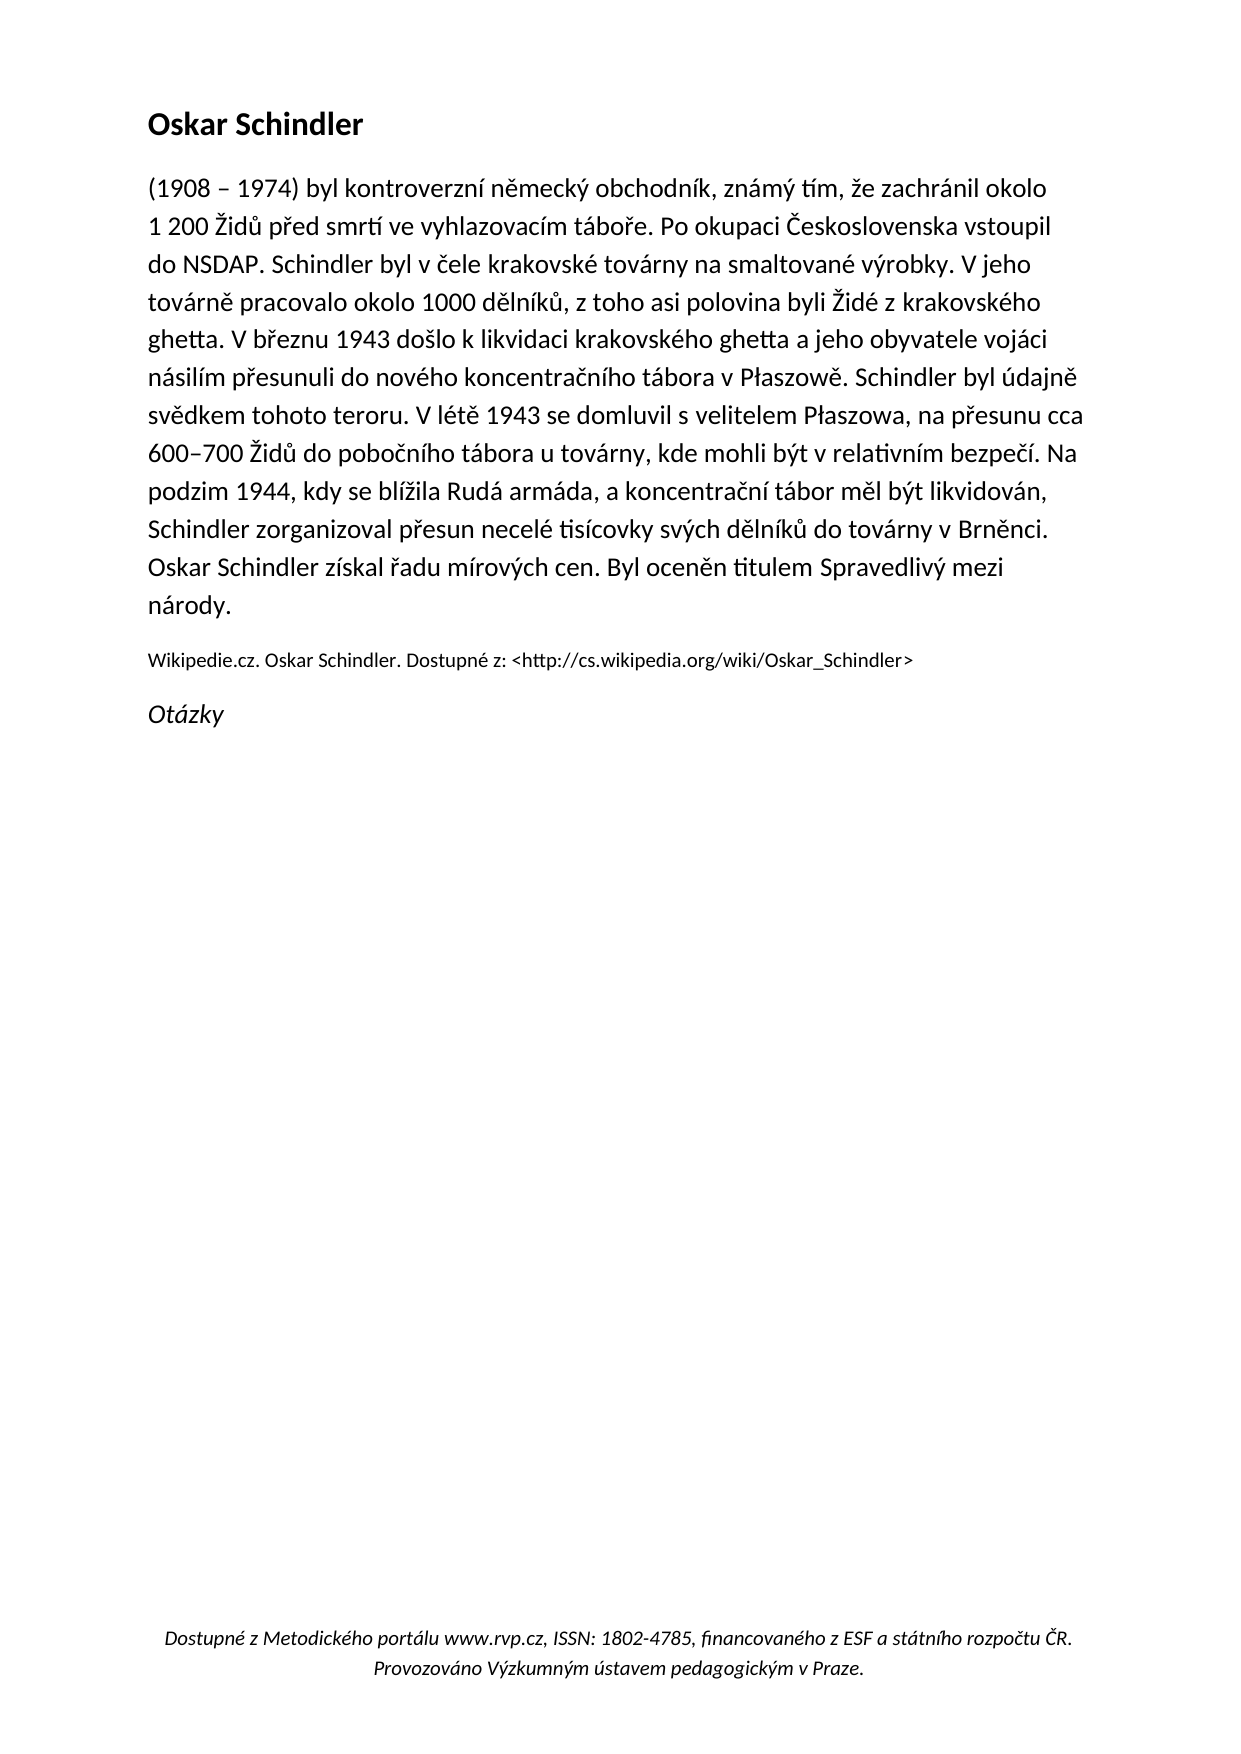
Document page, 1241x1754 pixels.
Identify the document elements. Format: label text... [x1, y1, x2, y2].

text (1908 – 1974) byl kontroverzní německý obchodník, známý tím, že zachránil okolo 1 200 Židů před smrtí ve vyhlazovacím táboře. Po okupaci Československa vstoupil do NSDAP. Schindler byl v čele krakovské továrny na smaltované výrobky. V jeho továrně pracovalo okolo 1000 dělníků, z toho asi polovina byli Židé z krakovského ghetta. V březnu 1943 došlo k likvidaci krakovského ghetta a jeho obyvatele vojáci násilím přesunuli do nového koncentračního tábora v Płaszowě. Schindler byl údajně svědkem tohoto teroru. V létě 1943 se domluvil s velitelem Płaszowa, na přesunu cca 600–700 Židů do pobočního tábora u továrny, kde mohli být v relativním bezpečí. Na podzim 1944, kdy se blížila Rudá armáda, a koncentrační tábor měl být likvidován, Schindler zorganizoval přesun necelé tisícovky svých dělníků do továrny v Brněnci. Oskar Schindler získal řadu mírových cen. Byl oceněn titulem Spravedlivý mezi národy. [148, 171, 1092, 621]
text Wikipedie.cz. Oskar Schindler. Dostupné z: <http://cs.wikipedia.org/wiki/Oskar_Schindler> [148, 647, 1092, 672]
text Otázky [148, 697, 1092, 730]
text Oskar Schindler [148, 103, 1092, 144]
